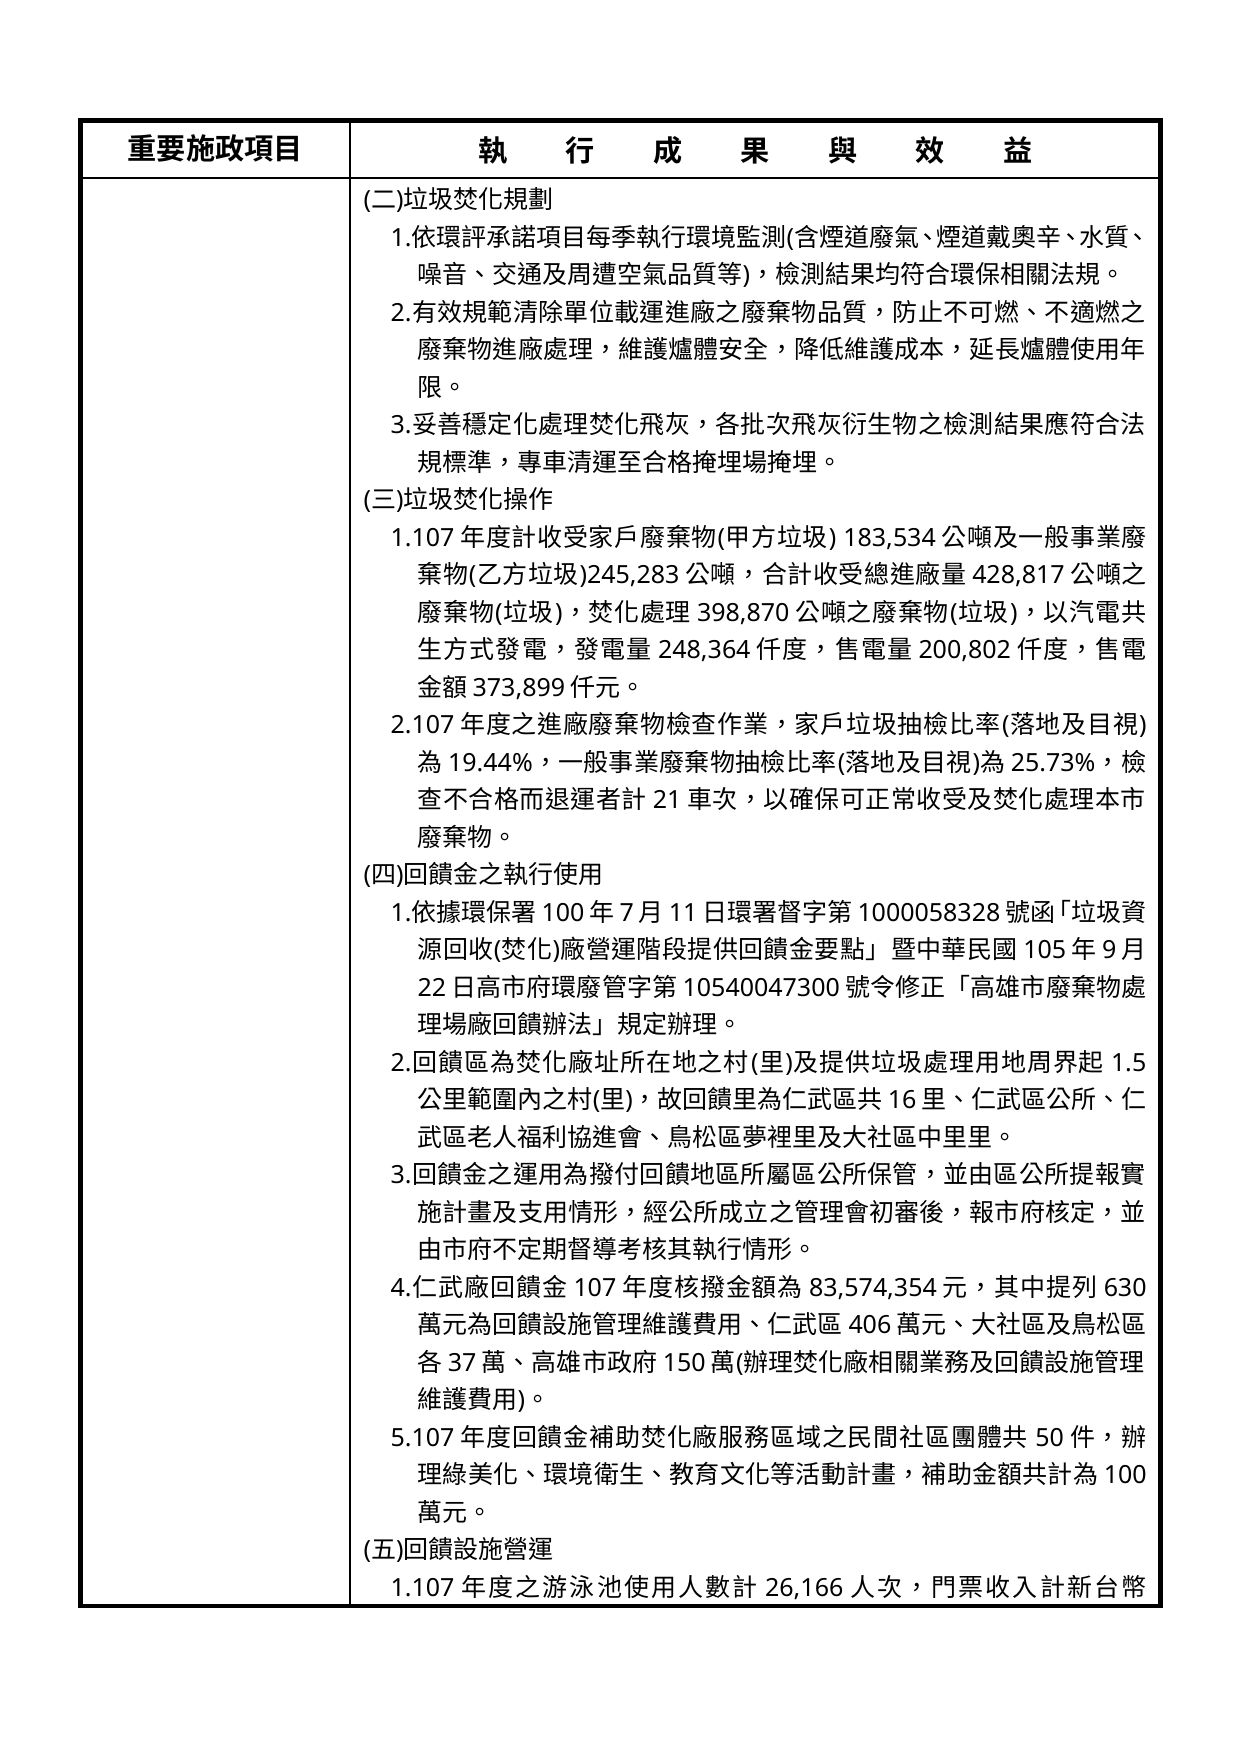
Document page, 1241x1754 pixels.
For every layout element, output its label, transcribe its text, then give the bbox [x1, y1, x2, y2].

table_header 執 行 成 果 與 效 益 [351, 123, 1158, 177]
table_cell (二)垃圾焚化規劃 1.依環評承諾項目每季執行環境監測(含煙道廢氣、煙道戴奧辛、水質、噪音、交通及周遭空氣品質等)，檢測結果均符合環保相關法規。 2.有效規範清除單位載運進廠之廢棄物品質，防止不可燃、不適燃之廢棄物進廠處理，維護爐體安全，降低維護成本，延長爐體使用年限。 3.妥善穩定化處理焚化飛灰，各批次飛灰衍生物之檢測結果應符合法規標準，專車清運至合格掩埋場掩埋。 (三)垃圾焚化操作 1.107年度計收受家戶廢棄物(甲方垃圾) 183,534公噸及一般事業廢棄物(乙方垃圾)245,283公噸，合計收受總進廠量428,817公噸之廢棄物(垃圾)，焚化處理398,870公噸之廢棄物(垃圾)，以汽電共生方式發電，發電量248,364仟度，售電量200,802仟度，售電金額373,899仟元。 2.107年度之進廠廢棄物檢查作業，家戶垃圾抽檢比率(落地及目視)為19.44%，一般事業廢棄物抽檢比率(落地及目視)為25.73%，檢查不合格而退運者計21車次，以確保可正常收受及焚化處理本市廢棄物。 (四)回饋金之執行使用 1.依據環保署100年7月11日環署督字第1000058328號函「垃圾資源回收(焚化)廠營運階段提供回饋金要點」暨中華民國105年9月22日高市府環廢管字第10540047300號令修正「高雄市廢棄物處理場廠回饋辦法」規定辦理。 2.回饋區為焚化廠址所在地之村(里)及提供垃圾處理用地周界起1.5公里範圍內之村(里)，故回饋里為仁武區共16里、仁武區公所、仁武區老人福利協進會、鳥松區夢裡里及大社區中里里。 3.回饋金之運用為撥付回饋地區所屬區公所保管，並由區公所提報實施計畫及支用情形，經公所成立之管理會初審後，報市府核定，並由市府不定期督導考核其執行情形。 4.仁武廠回饋金107年度核撥金額為83,574,354元，其中提列630萬元為回饋設施管理維護費用、仁武區406萬元、大社區及鳥松區各37萬、高雄市政府150萬(辦理焚化廠相關業務及回饋設施管理維護費用)。 5.107年度回饋金補助焚化廠服務區域之民間社區團體共50件，辦理綠美化、環境衛生、教育文化等活動計畫，補助金額共計為100萬元。 (五)回饋設施營運 1.107年度之游泳池使用人數計26,166人次，門票收入計新台幣 [351, 179, 1158, 1604]
table_header 重要施政項目 [83, 123, 349, 177]
table_cell [83, 179, 349, 1604]
